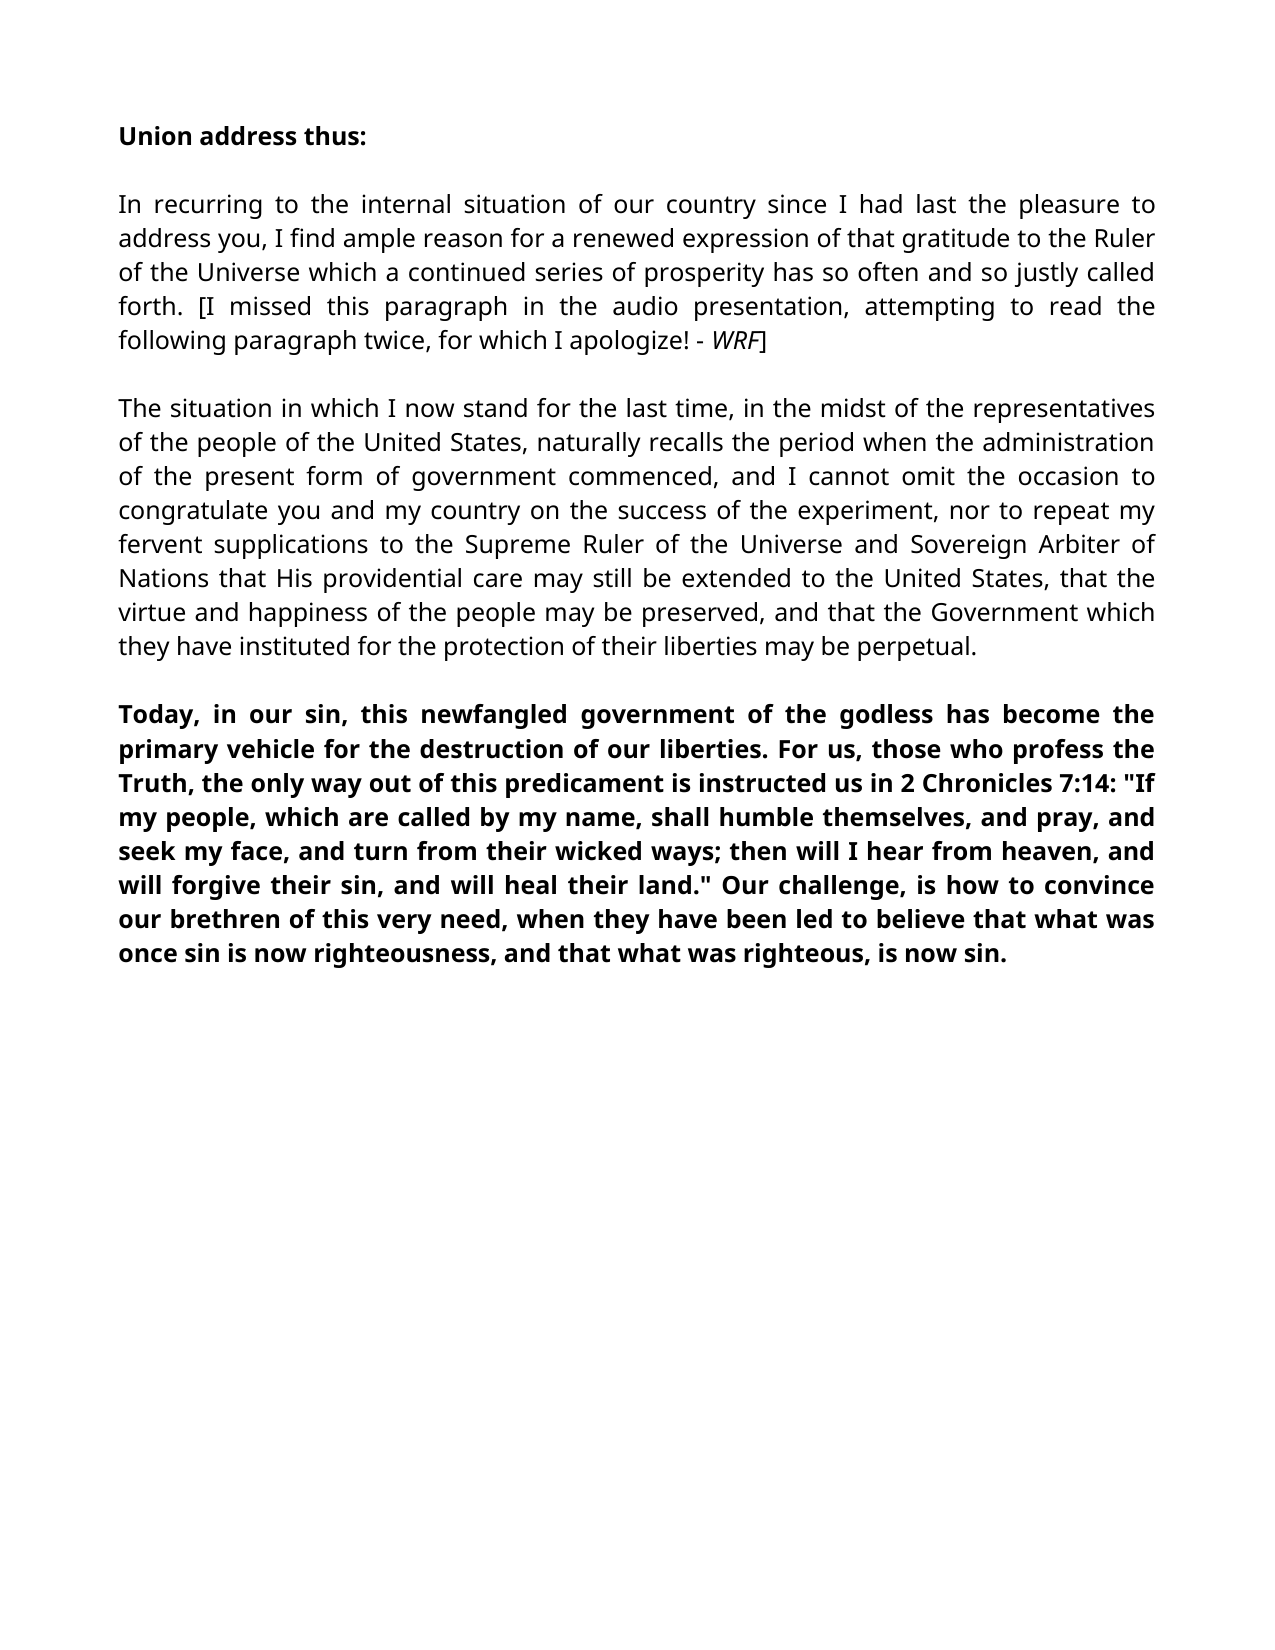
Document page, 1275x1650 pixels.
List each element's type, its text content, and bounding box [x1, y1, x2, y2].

text Today, in our sin, this newfangled government of the godless has become the primary vehicle for the destruction of our liberties. For us, those who profess the Truth, the only way out of this predicament is instructed us in 2 Chronicles 7:14: "If my people, which are called by my name, shall humble themselves, and pray, and seek my face, and turn from their wicked ways; then will I hear from heaven, and will forgive their sin, and will heal their land." Our challenge, is how to convince our brethren of this very need, when they have been led to believe that what was once sin is now righteousness, and that what was righteous, is now sin. [118, 697, 1157, 970]
text The situation in which I now stand for the last time, in the midst of the representatives of the people of the United States, naturally recalls the period when the administration of the present form of government commenced, and I cannot omit the occasion to congratulate you and my country on the success of the experiment, nor to repeat my fervent supplications to the Supreme Ruler of the Universe and Sovereign Arbiter of Nations that His providential care may still be extended to the United States, that the virtue and happiness of the people may be preserved, and that the Government which they have instituted for the protection of their liberties may be perpetual. [118, 391, 1157, 663]
text In recurring to the internal situation of our country since I had last the pleasure to address you, I find ample reason for a renewed expression of that gratitude to the Ruler of the Universe which a continued series of prosperity has so often and so justly called forth. [I missed this paragraph in the audio presentation, attempting to read the following paragraph twice, for which I apologize! - WRF] [118, 186, 1157, 357]
text Union address thus: [118, 118, 1157, 152]
